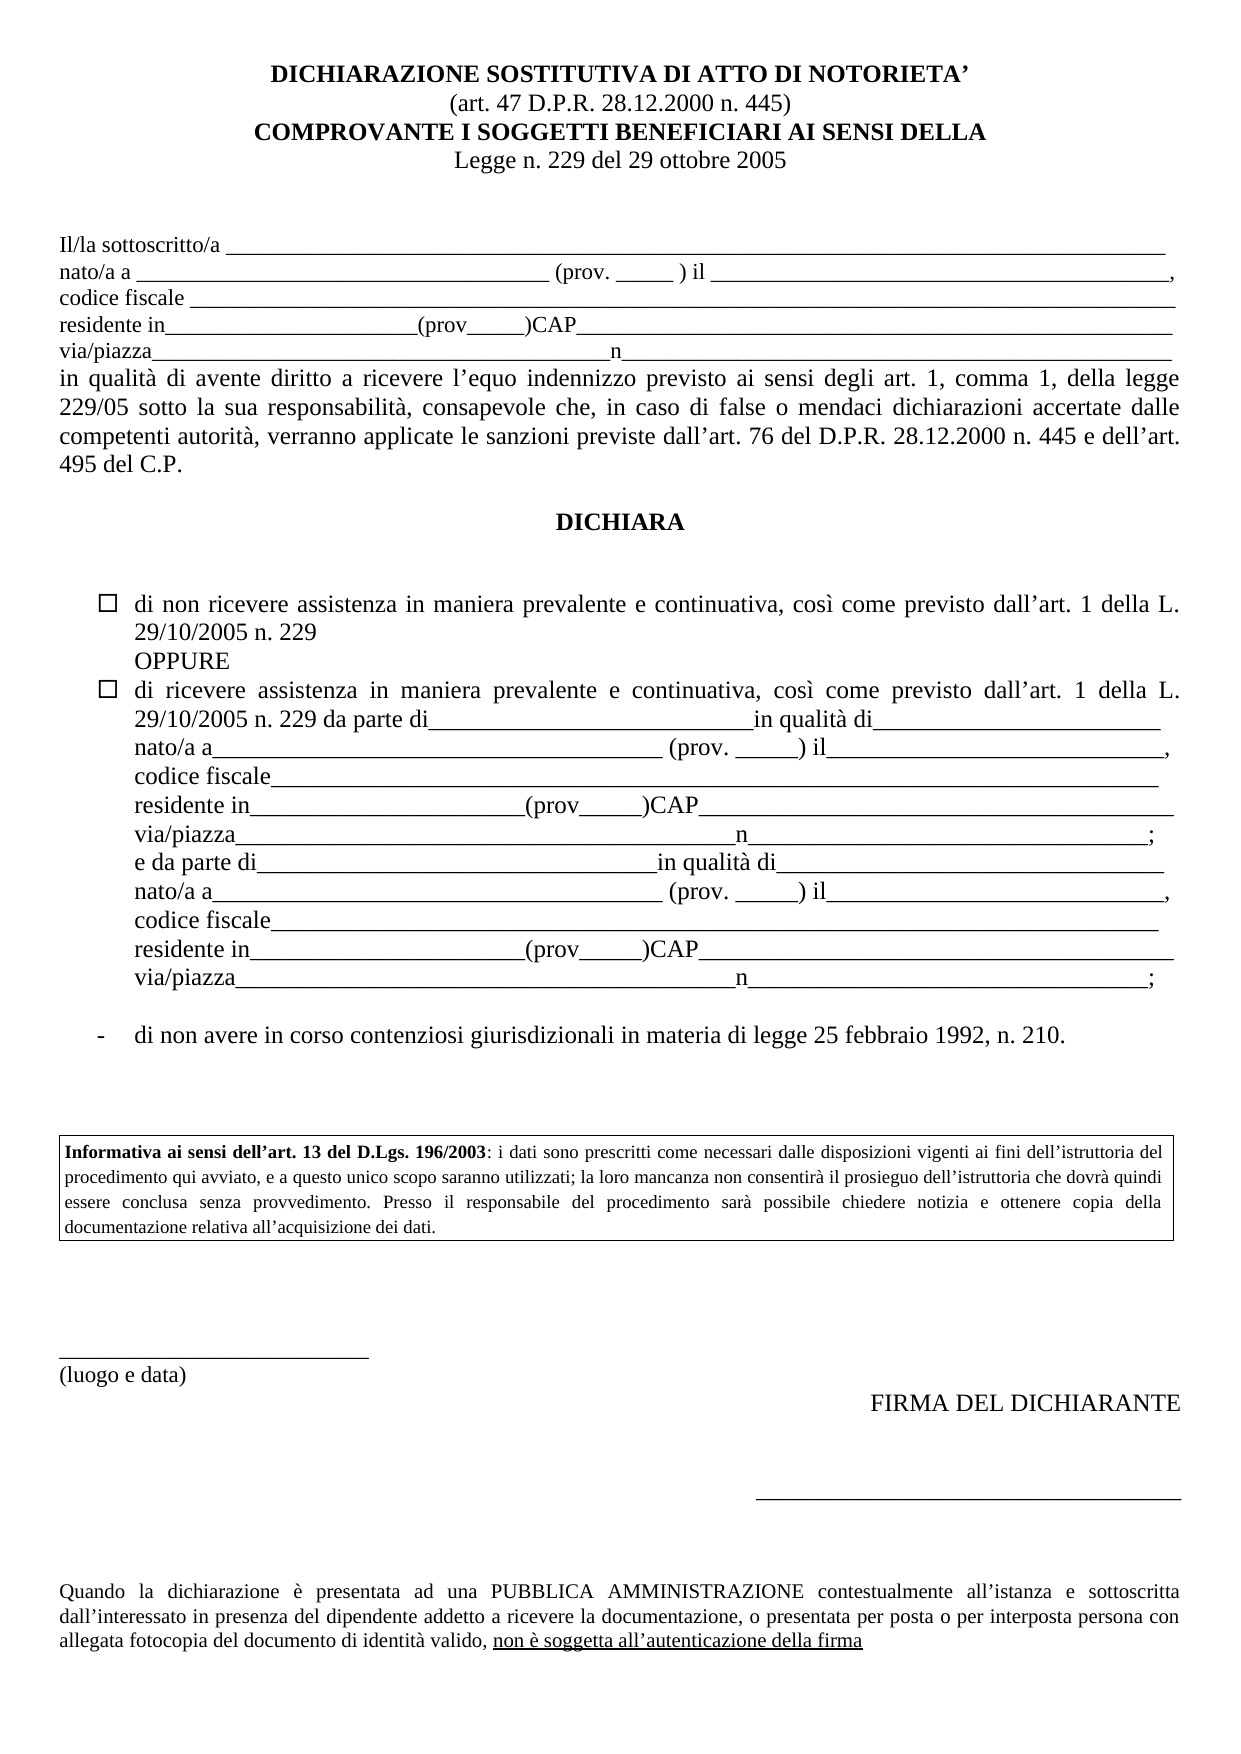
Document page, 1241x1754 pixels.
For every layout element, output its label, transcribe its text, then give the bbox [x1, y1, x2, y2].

text (art. 47 D.P.R. 28.12.2000 n. 445) [59, 88, 1181, 117]
text Legge n. 229 del 29 ottobre 2005 [59, 145, 1181, 174]
text (luogo e data) [59, 1361, 1181, 1388]
text nato/a a____________________________________ (prov. _____) il___________________________, [134, 876, 1181, 905]
text via/piazza________________________________________n________________________________; [134, 962, 1181, 991]
text nato/a a ____________________________________ (prov. _____ ) il ________________________________________, [59, 258, 1181, 284]
text residente in______________________(prov_____)CAP______________________________________ [134, 790, 1181, 819]
text nato/a a____________________________________ (prov. _____) il___________________________, [134, 732, 1181, 761]
text COMPROVANTE I SOGGETTI BENEFICIARI AI SENSI DELLA [59, 117, 1181, 145]
text residente in______________________(prov_____)CAP____________________________________________________ via/piazza________________________________________n________________________________________________ [59, 311, 1181, 363]
text DICHIARA [59, 507, 1181, 536]
text in qualità di avente diritto a ricevere l’equo indennizzo previsto ai sensi degli art. 1, comma 1, della legge 229/05 sotto la sua responsabilità, consapevole che, in caso di false o mendaci dichiarazioni accertate dalle competenti autorità, verranno applicate le sanzioni previste dall’art. 76 del D.P.R. 28.12.2000 n. 445 e dell’art. 495 del C.P. [59, 363, 1181, 478]
text Il/la sottoscritto/a __________________________________________________________________________________ [59, 232, 1181, 258]
text DICHIARAZIONE SOSTITUTIVA DI ATTO DI NOTORIETA’ [59, 59, 1181, 88]
list di non ricevere assistenza in maniera prevalente e continuativa, così come previsto dall’art. 1 della L. 29/10/2005 n. 229 [97, 589, 1181, 646]
text ___________________________ [59, 1335, 1181, 1361]
text e da parte di________________________________in qualità di_______________________________ [134, 847, 1181, 876]
text codice fiscale_______________________________________________________________________ [134, 905, 1181, 934]
text OPPURE [134, 646, 1181, 675]
text FIRMA DEL DICHIARANTE [59, 1388, 1181, 1416]
text Informativa ai sensi dell’art. 13 del D.Lgs. 196/2003: i dati sono prescritti come necessari dalle disposizioni vigenti ai fini dell’istruttoria del procedimento qui avviato, e a questo unico scopo saranno utilizzati; la loro mancanza non consentirà il prosieguo dell’istruttoria che dovrà quindi essere conclusa senza provvedimento. Presso il responsabile del procedimento sarà possibile chiedere notizia e ottenere copia della documentazione relativa all’acquisizione dei dati. [60, 1136, 1173, 1240]
text codice fiscale ______________________________________________________________________________________ [59, 284, 1181, 311]
text via/piazza________________________________________n________________________________; [134, 819, 1181, 847]
text __________________________________ [59, 1474, 1181, 1503]
text Quando la dichiarazione è presentata ad una PUBBLICA AMMINISTRAZIONE contestualmente all’istanza e sottoscritta dall’interessato in presenza del dipendente addetto a ricevere la documentazione, o presentata per posta o per interposta persona con allegata fotocopia del documento di identità valido, non è soggetta all’autenticazione della firma [59, 1579, 1181, 1652]
text residente in______________________(prov_____)CAP______________________________________ [134, 934, 1181, 962]
list di ricevere assistenza in maniera prevalente e continuativa, così come previsto dall’art. 1 della L. 29/10/2005 n. 229 da parte di__________________________in qualità di_______________________ [97, 675, 1181, 732]
list di non avere in corso contenziosi giurisdizionali in materia di legge 25 febbraio 1992, n. 210. [97, 1020, 1181, 1049]
text codice fiscale_______________________________________________________________________ [134, 761, 1181, 790]
